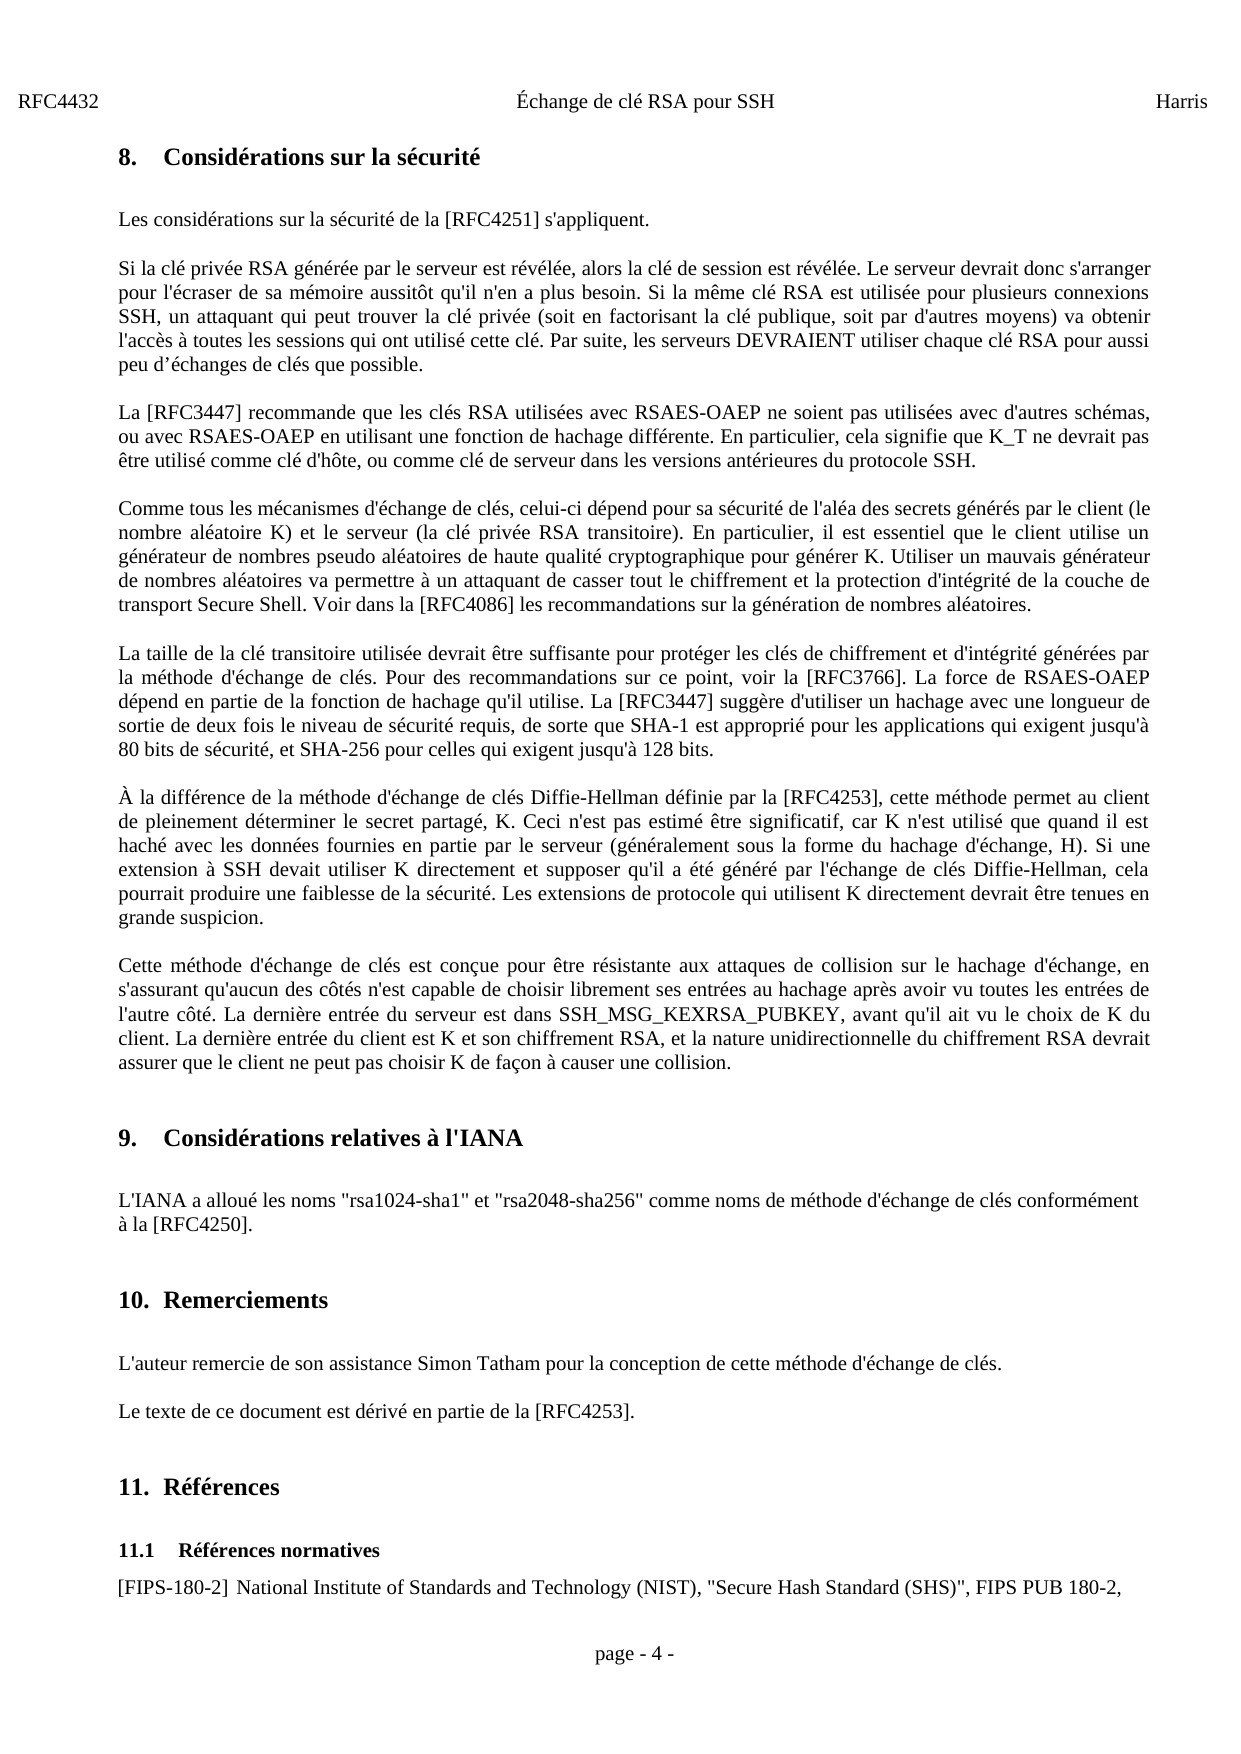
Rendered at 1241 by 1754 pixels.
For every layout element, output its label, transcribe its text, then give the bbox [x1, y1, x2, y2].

subtitle 10. Remerciements [118, 1285, 1152, 1314]
subtitle 9. Considérations relatives à l'IANA [118, 1123, 1152, 1151]
text L'IANA a alloué les noms "rsa1024-sha1" et "rsa2048-sha256" comme noms de méthode d'échange de clés conformément à la [RFC4250]. [118, 1188, 1152, 1236]
subtitle 11.1 Références normatives [118, 1538, 1152, 1562]
text Cette méthode d'échange de clés est conçue pour être résistante aux attaques de collision sur le hachage d'échange, en s'assurant qu'aucun des côtés n'est capable de choisir librement ses entrées au hachage après avoir vu toutes les entrées de l'autre côté. La dernière entrée du serveur est dans SSH_MSG_KEXRSA_PUBKEY, avant qu'il ait vu le choix de K du client. La dernière entrée du client est K et son chiffrement RSA, et la nature unidirectionnelle du chiffrement RSA devrait assurer que le client ne peut pas choisir K de façon à causer une collision. [118, 953, 1152, 1074]
text Les considérations sur la sécurité de la [RFC4251] s'appliquent. [118, 207, 1152, 231]
text L'auteur remercie de son assistance Simon Tatham pour la conception de cette méthode d'échange de clés. [118, 1351, 1152, 1374]
text Comme tous les mécanismes d'échange de clés, celui-ci dépend pour sa sécurité de l'aléa des secrets générés par le client (le nombre aléatoire K) et le serveur (la clé privée RSA transitoire). En particulier, il est essentiel que le client utilise un générateur de nombres pseudo aléatoires de haute qualité cryptographique pour générer K. Utiliser un mauvais générateur de nombres aléatoires va permettre à un attaquant de casser tout le chiffrement et la protection d'intégrité de la couche de transport Secure Shell. Voir dans la [RFC4086] les recommandations sur la génération de nombres aléatoires. [118, 496, 1152, 616]
text Le texte de ce document est dérivé en partie de la [RFC4253]. [118, 1399, 1152, 1423]
text La taille de la clé transitoire utilisée devrait être suffisante pour protéger les clés de chiffrement et d'intégrité générées par la méthode d'échange de clés. Pour des recommandations sur ce point, voir la [RFC3766]. La force de RSAES-OAEP dépend en partie de la fonction de hachage qu'il utilise. La [RFC3447] suggère d'utiliser un hachage avec une longueur de sortie de deux fois le niveau de sécurité requis, de sorte que SHA-1 est approprié pour les applications qui exigent jusqu'à 80 bits de sécurité, et SHA-256 pour celles qui exigent jusqu'à 128 bits. [118, 641, 1152, 761]
text [FIPS-180-2] National Institute of Standards and Technology (NIST), "Secure Hash Standard (SHS)", FIPS PUB 180-2, [117, 1574, 1152, 1599]
text À la différence de la méthode d'échange de clés Diffie-Hellman définie par la [RFC4253], cette méthode permet au client de pleinement déterminer le secret partagé, K. Ceci n'est pas estimé être significatif, car K n'est utilisé que quand il est haché avec les données fournies en partie par le serveur (généralement sous la forme du hachage d'échange, H). Si une extension à SSH devait utiliser K directement et supposer qu'il a été généré par l'échange de clés Diffie-Hellman, cela pourrait produire une faiblesse de la sécurité. Les extensions de protocole qui utilisent K directement devrait être tenues en grande suspicion. [118, 785, 1152, 929]
text Si la clé privée RSA générée par le serveur est révélée, alors la clé de session est révélée. Le serveur devrait donc s'arranger pour l'écraser de sa mémoire aussitôt qu'il n'en a plus besoin. Si la même clé RSA est utilisée pour plusieurs connexions SSH, un attaquant qui peut trouver la clé privée (soit en factorisant la clé publique, soit par d'autres moyens) va obtenir l'accès à toutes les sessions qui ont utilisé cette clé. Par suite, les serveurs DEVRAIENT utiliser chaque clé RSA pour aussi peu d’échanges de clés que possible. [118, 256, 1152, 376]
subtitle 11. Références [118, 1472, 1152, 1501]
subtitle 8. Considérations sur la sécurité [118, 142, 1152, 171]
text La [RFC3447] recommande que les clés RSA utilisées avec RSAES-OAEP ne soient pas utilisées avec d'autres schémas, ou avec RSAES-OAEP en utilisant une fonction de hachage différente. En particulier, cela signifie que K_T ne devrait pas être utilisé comme clé d'hôte, ou comme clé de serveur dans les versions antérieures du protocole SSH. [118, 400, 1152, 472]
